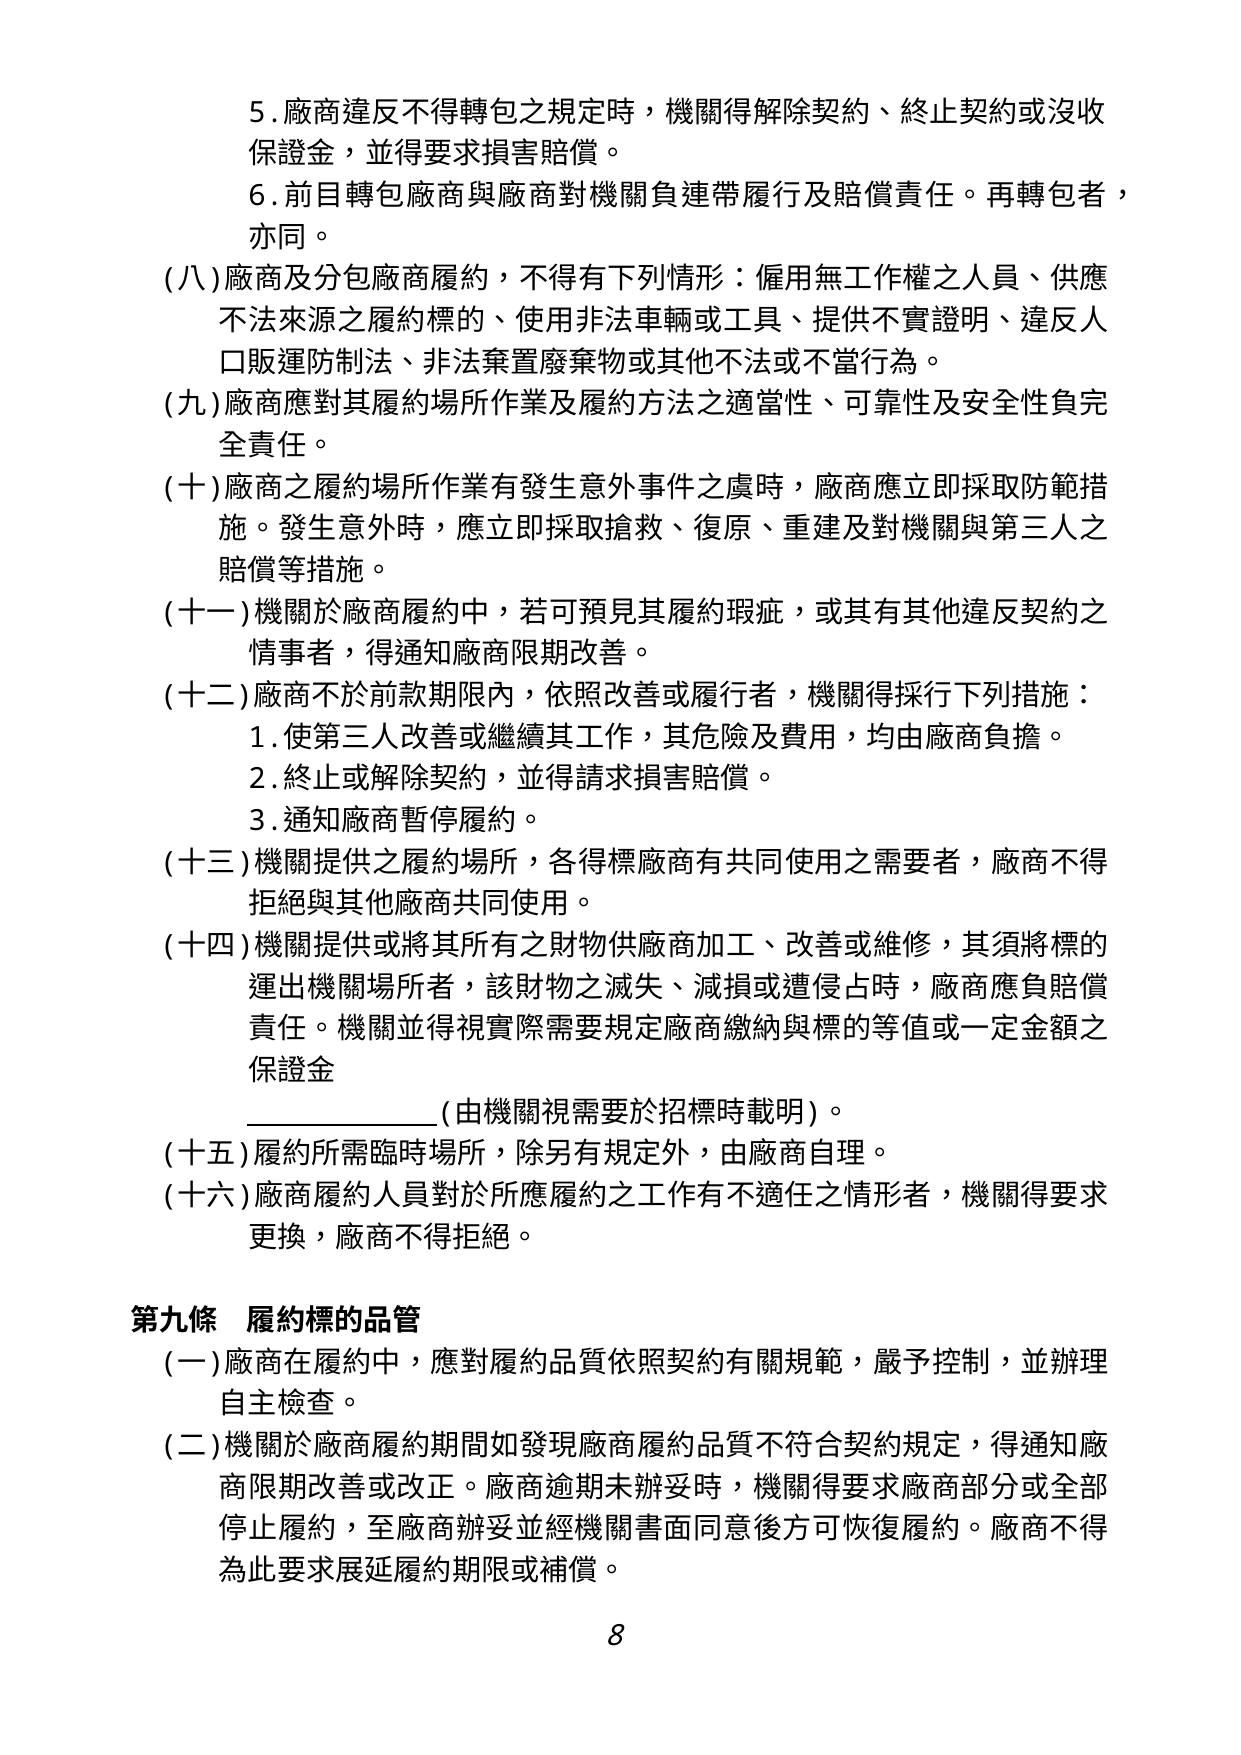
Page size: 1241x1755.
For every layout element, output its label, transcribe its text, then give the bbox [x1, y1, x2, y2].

text 2.終止或解除契約，並得請求損害賠償。 [248, 755, 1104, 797]
text (十六)廠商履約人員對於所應履約之工作有不適任之情形者，機關得要求更換，廠商不得拒絕。 [159, 1172, 1110, 1255]
text (一)廠商在履約中，應對履約品質依照契約有關規範，嚴予控制，並辦理自主檢查。 [159, 1339, 1110, 1422]
text (十五)履約所需臨時場所，除另有規定外，由廠商自理。 [159, 1130, 1110, 1172]
text (十二)廠商不於前款期限內，依照改善或履行者，機關得採行下列措施： [159, 672, 1110, 714]
text (八)廠商及分包廠商履約，不得有下列情形：僱用無工作權之人員、供應不法來源之履約標的、使用非法車輛或工具、提供不實證明、違反人口販運防制法、非法棄置廢棄物或其他不法或不當行為。 [159, 255, 1110, 380]
text 3.通知廠商暫停履約。 [248, 797, 1110, 839]
text (二)機關於廠商履約期間如發現廠商履約品質不符合契約規定，得通知廠商限期改善或改正。廠商逾期未辦妥時，機關得要求廠商部分或全部停止履約，至廠商辦妥並經機關書面同意後方可恢復履約。廠商不得為此要求展延履約期限或補償。 [159, 1422, 1110, 1589]
text (十四)機關提供或將其所有之財物供廠商加工、改善或維修，其須將標的運出機關場所者，該財物之滅失、減損或遭侵占時，廠商應負賠償責任。機關並得視實際需要規定廠商繳納與標的等值或一定金額之保證金 [159, 922, 1110, 1089]
text 第九條 履約標的品管 [130, 1297, 1110, 1339]
text (十一)機關於廠商履約中，若可預見其履約瑕疵，或其有其他違反契約之情事者，得通知廠商限期改善。 [159, 589, 1110, 672]
text (九)廠商應對其履約場所作業及履約方法之適當性、可靠性及安全性負完全責任。 [159, 380, 1110, 464]
text 6.前目轉包廠商與廠商對機關負連帶履行及賠償責任。再轉包者，亦同。 [248, 172, 1108, 255]
text (十)廠商之履約場所作業有發生意外事件之虞時，廠商應立即採取防範措施。發生意外時，應立即採取搶救、復原、重建及對機關與第三人之賠償等措施。 [159, 464, 1110, 589]
text 5.廠商違反不得轉包之規定時，機關得解除契約、終止契約或沒收保證金，並得要求損害賠償。 [248, 89, 1108, 172]
text (十三)機關提供之履約場所，各得標廠商有共同使用之需要者，廠商不得拒絕與其他廠商共同使用。 [159, 839, 1110, 922]
text (由機關視需要於招標時載明)。 [159, 1089, 1110, 1130]
text 1.使第三人改善或繼續其工作，其危險及費用，均由廠商負擔。 [248, 714, 1104, 755]
